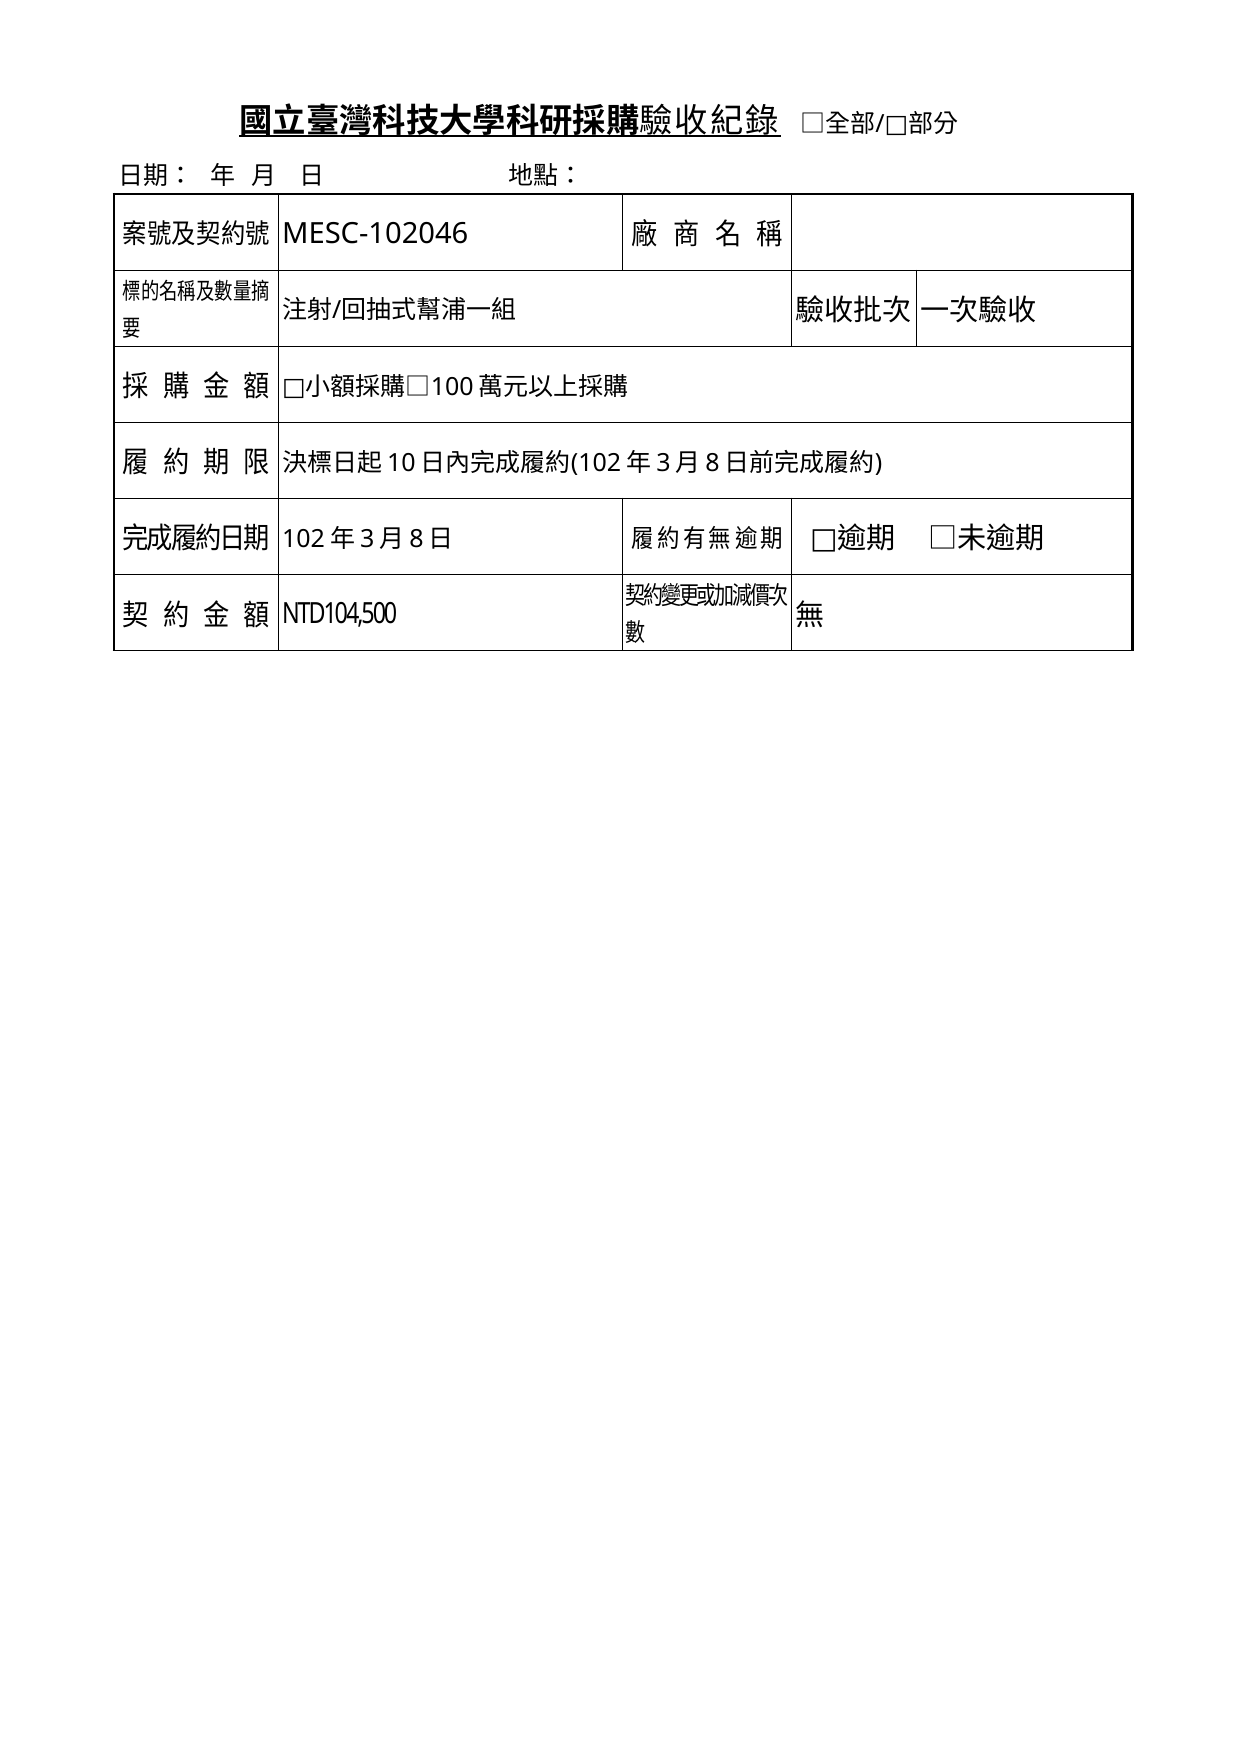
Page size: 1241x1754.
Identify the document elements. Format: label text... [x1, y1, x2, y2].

table_cell 採購金額 [115, 347, 278, 422]
table_cell NTD104,500 [279, 575, 622, 650]
table_cell 無 [792, 575, 1131, 650]
text 日期： 年 月 日 地點： [118, 155, 1122, 192]
table_cell □逾期 □未逾期 [792, 499, 1131, 574]
table_cell 履約有無逾期 [623, 499, 791, 574]
table_cell 標的名稱及數量摘要 [115, 271, 278, 346]
table_cell 一次驗收 [917, 271, 1131, 346]
table_cell 驗收批次 [792, 271, 916, 346]
table_cell 完成履約日期 [115, 499, 278, 574]
table_cell □小額採購□100萬元以上採購 [279, 347, 1131, 422]
table_cell 履約期限 [115, 423, 278, 498]
table_cell 注射/回抽式幫浦一組 [279, 271, 791, 346]
table_header 廠商名稱 [623, 195, 791, 269]
table_header 案號及契約號 [115, 195, 278, 269]
table_cell 契約金額 [115, 575, 278, 650]
table_header [792, 195, 1131, 269]
table_header MESC-102046 [279, 195, 622, 269]
table_cell 契約變更或加減價次數 [623, 575, 791, 650]
table_cell 決標日起10日內完成履約(102年3月8日前完成履約) [279, 423, 1131, 498]
table_cell 102年3月8日 [279, 499, 622, 574]
text 國立臺灣科技大學科研採購驗收紀錄 □全部/□部分 [118, 80, 1131, 155]
